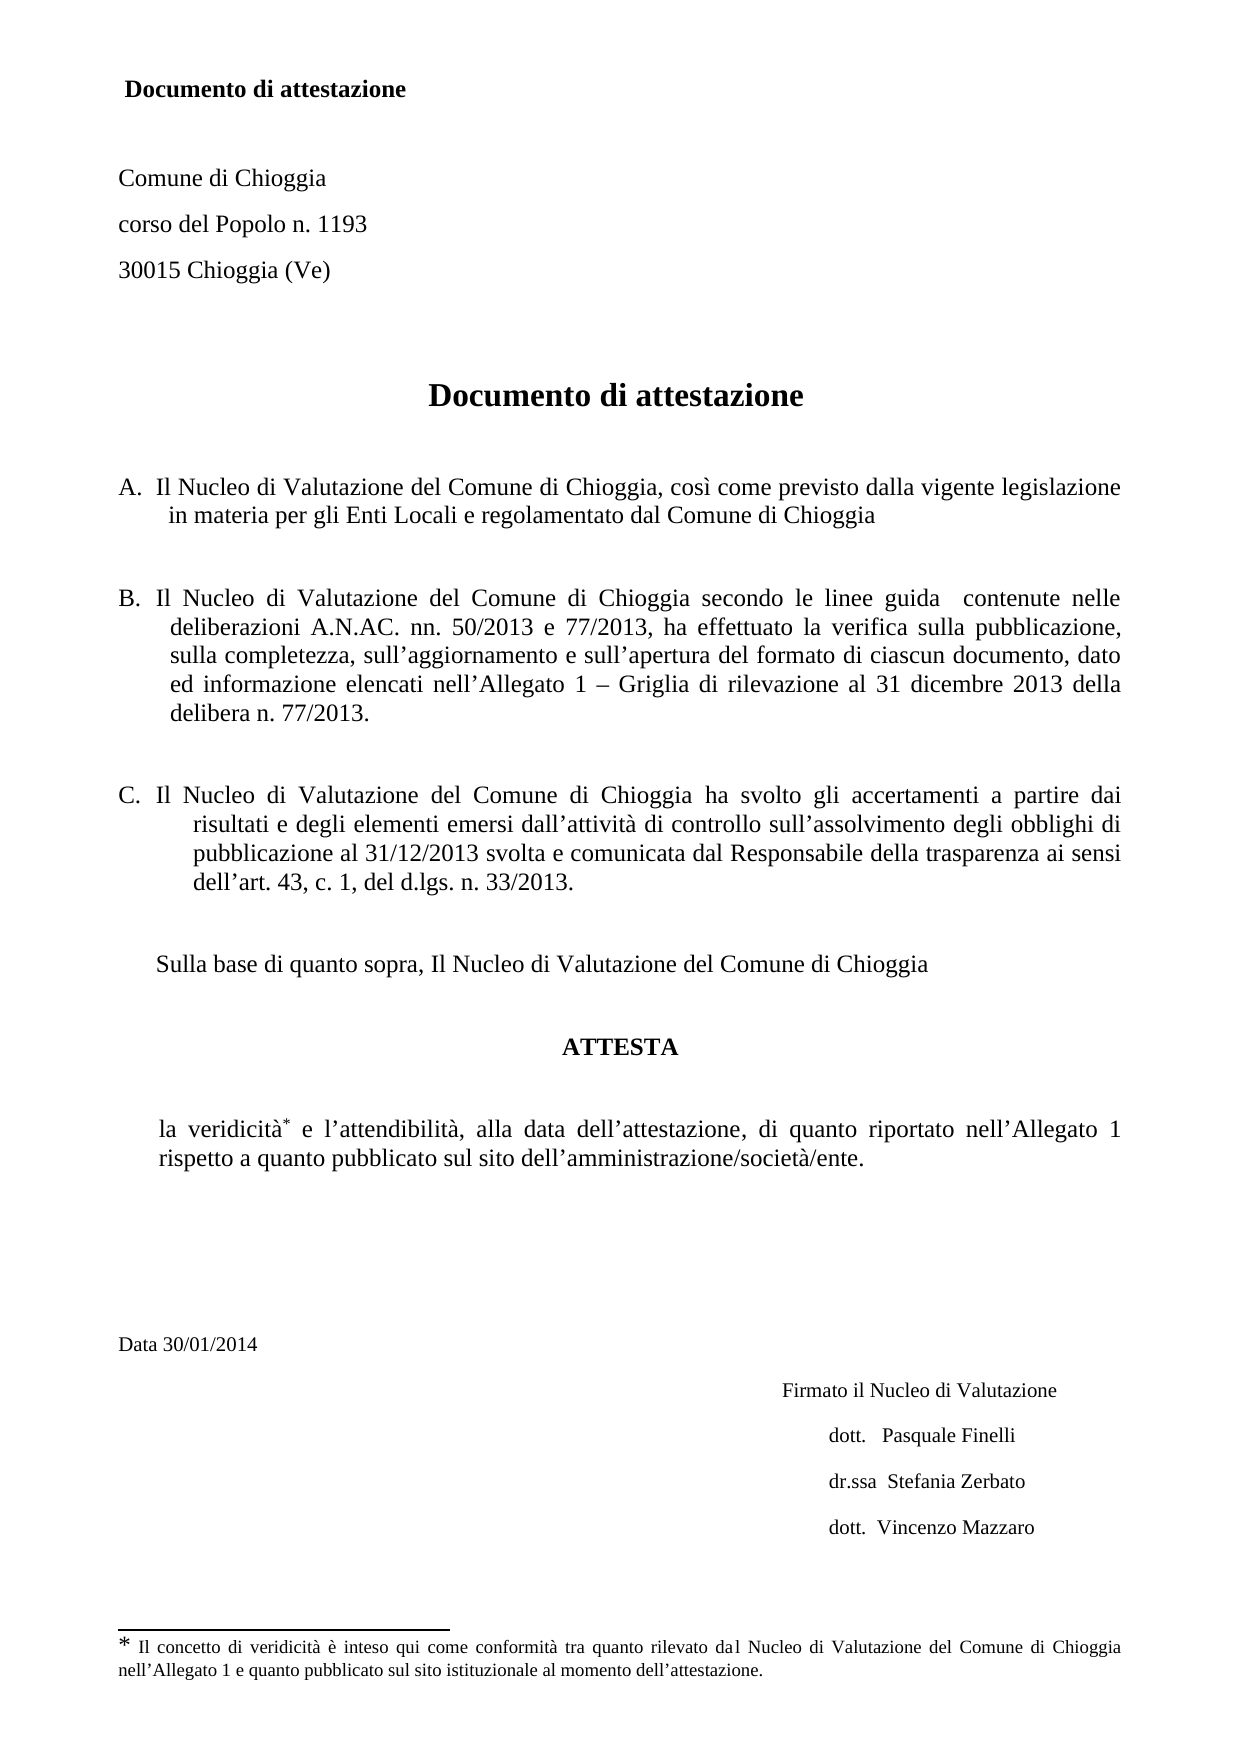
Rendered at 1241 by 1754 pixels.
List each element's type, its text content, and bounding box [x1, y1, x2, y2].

text Sulla base di quanto sopra, Il Nucleo di Valutazione del Comune di Chioggia [156, 949, 1122, 978]
text corso del Popolo n. 1193 [118, 206, 1122, 239]
text dr.ssa Stefania Zerbato [118, 1462, 1122, 1495]
text Documento di attestazione [118, 380, 1122, 413]
list Il Nucleo di Valutazione del Comune di Chioggia, così come previsto dalla vigente legislazione in materia per gli Enti Locali e regolamentato dal Comune di Chioggia [118, 472, 1122, 529]
text Firmato il Nucleo di Valutazione [118, 1370, 1122, 1404]
text Data 30/01/2014 [118, 1324, 1122, 1358]
text 30015 Chioggia (Ve) [118, 252, 1122, 285]
list Il Nucleo di Valutazione del Comune di Chioggia secondo le linee guida contenute nelle deliberazioni A.N.AC. nn. 50/2013 e 77/2013, ha effettuato la verifica sulla pubblicazione, sulla completezza, sull’aggiornamento e sull’apertura del formato di ciascun documento, dato ed informazione elencati nell’Allegato 1 – Griglia di rilevazione al 31 dicembre 2013 della delibera n. 77/2013. [118, 583, 1122, 727]
text la veridicità e l’attendibilità, alla data dell’attestazione, di quanto riportato nell’Allegato 1 rispetto a quanto pubblicato sul sito dell’amministrazione/società/ente. [158, 1114, 1122, 1172]
text dott. Pasquale Finelli [118, 1416, 1122, 1449]
text dott. Vincenzo Mazzaro [118, 1508, 1122, 1541]
text ATTESTA [118, 1032, 1122, 1061]
text Comune di Chioggia [118, 160, 1122, 193]
list Il Nucleo di Valutazione del Comune di Chioggia ha svolto gli accertamenti a partire dai risultati e degli elementi emersi dall’attività di controllo sull’assolvimento degli obblighi di pubblicazione al 31/12/2013 svolta e comunicata dal Responsabile della trasparenza ai sensi dell’art. 43, c. 1, del d.lgs. n. 33/2013. [118, 781, 1122, 896]
text Il concetto di veridicità è inteso qui come conformità tra quanto rilevato dal Nucleo di Valutazione del Comune di Chioggia nell’Allegato 1 e quanto pubblicato sul sito istituzionale al momento dell’attestazione. [118, 1630, 1122, 1680]
